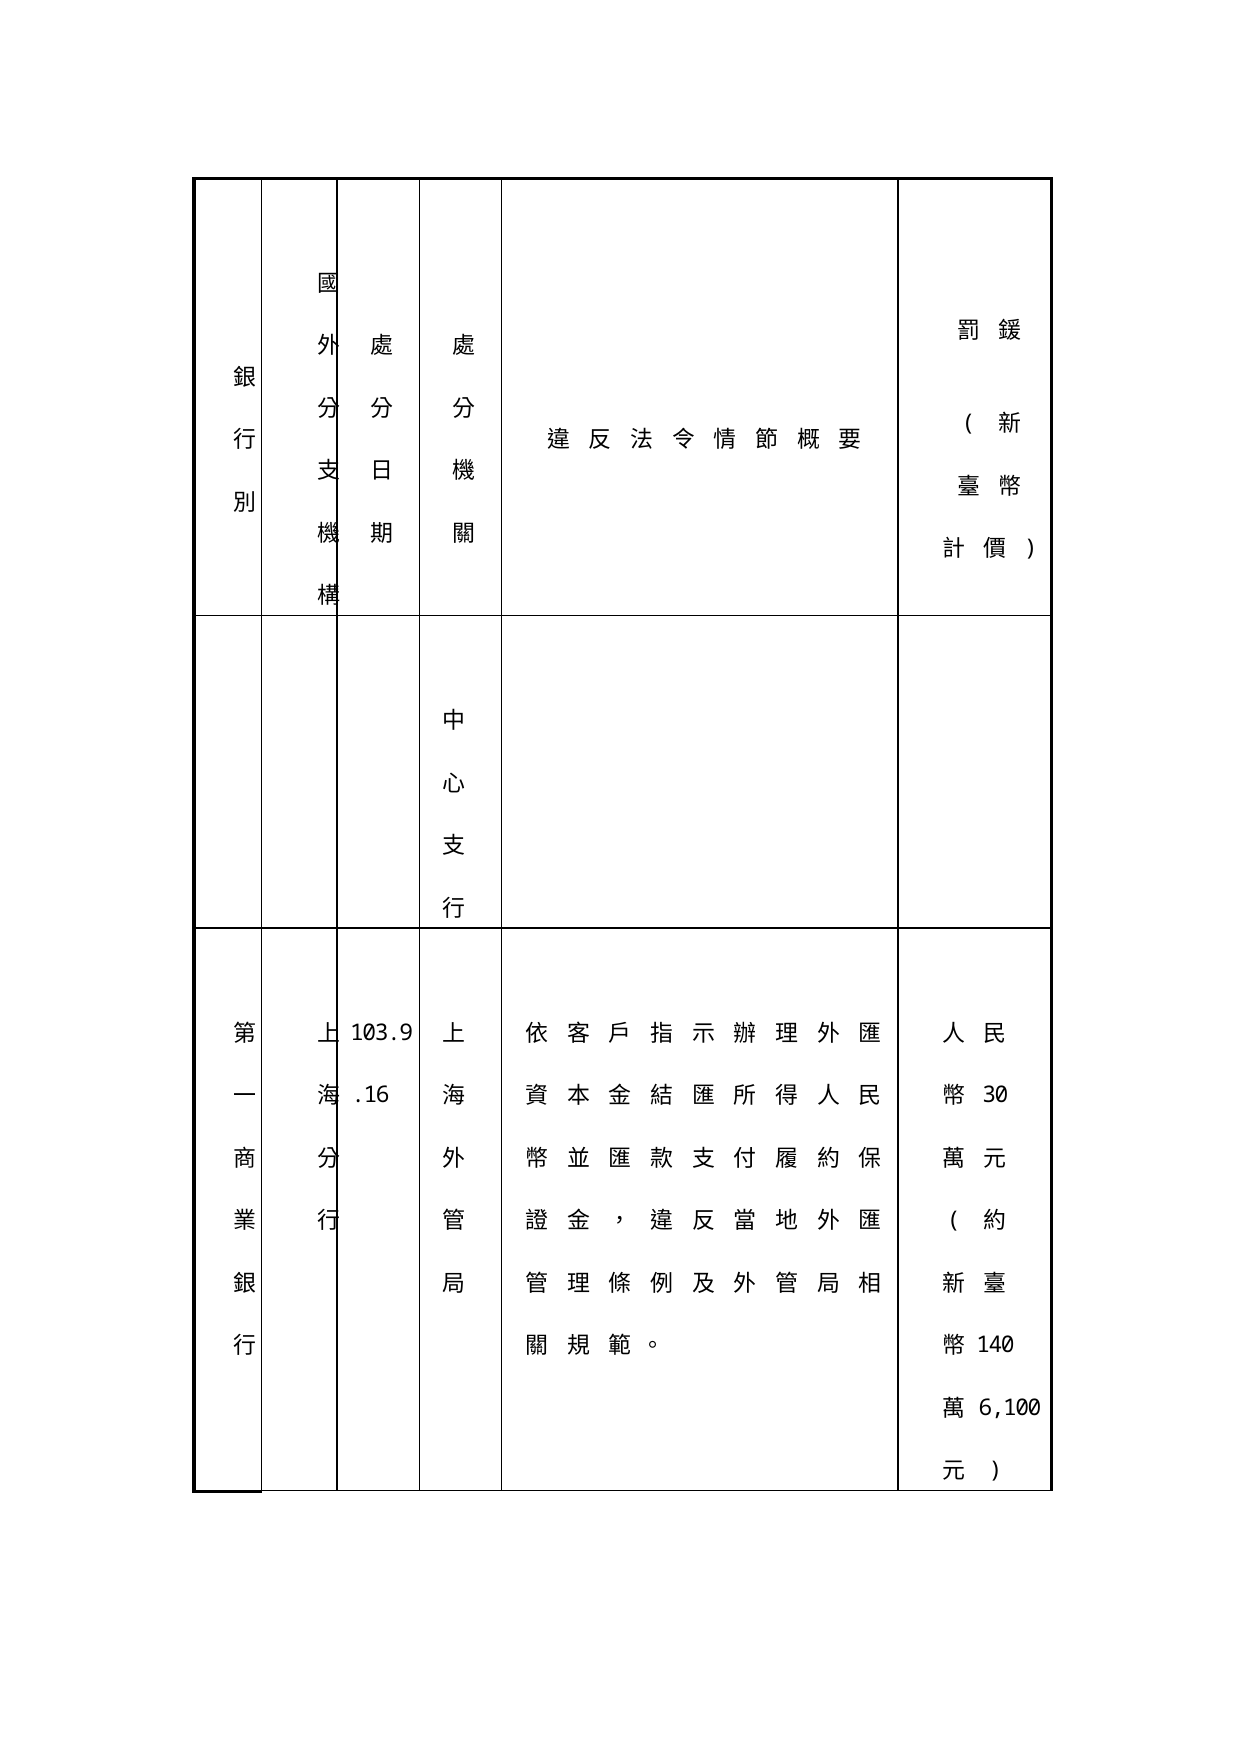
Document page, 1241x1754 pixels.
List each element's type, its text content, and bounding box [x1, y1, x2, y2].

table_header 銀行別 [196, 180, 261, 615]
table_cell [899, 616, 1050, 927]
table_header 違反法令情節概要 [502, 180, 897, 615]
table_cell 人民幣30萬元(約新臺幣140萬6,100元) [899, 929, 1050, 1490]
table_cell 上海分行 [262, 929, 336, 1490]
table_cell 103.9.16 [338, 929, 419, 1490]
table_cell [338, 616, 419, 927]
table_header 處分 機關 [420, 180, 501, 615]
table_cell [502, 616, 897, 927]
table_header 罰鍰 (新臺幣計價) [899, 180, 1050, 615]
table_cell 上海外管局 [420, 929, 501, 1490]
table_cell 第一商業銀行 [196, 929, 261, 1490]
table_header 處分 日期 [338, 180, 419, 615]
table_cell 依客戶指示辦理外匯資本金結匯所得人民幣並匯款支付履約保證金，違反當地外匯管理條例及外管局相關規範。 [502, 929, 897, 1490]
table_cell [196, 616, 261, 927]
table_cell 蘇州分行 [262, 616, 336, 927]
table_cell 中心支行 [420, 616, 501, 927]
table_header 國外分支機構 [262, 180, 336, 615]
